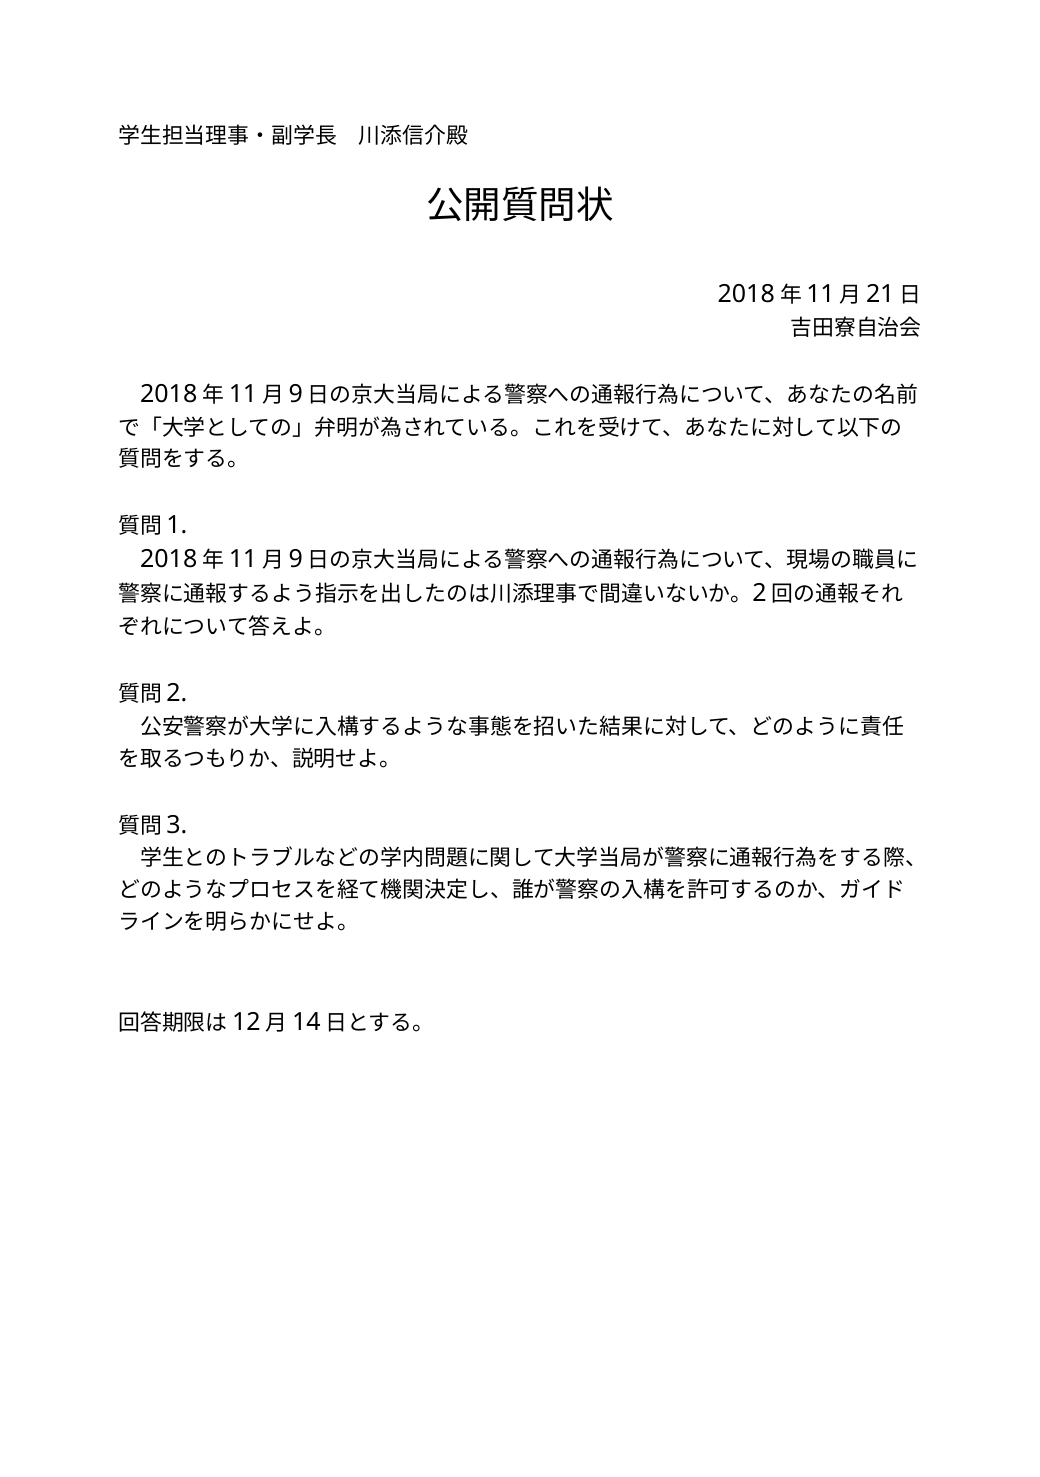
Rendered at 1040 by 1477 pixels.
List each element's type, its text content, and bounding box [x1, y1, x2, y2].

text 公安警察が大学に入構するような事態を招いた結果に対して、どのように責任を取るつもりか、説明せよ。 [118, 709, 921, 772]
text 学生担当理事・副学長 川添信介殿 [118, 118, 921, 150]
text 質問2. [118, 675, 921, 709]
text 質問1. [118, 507, 921, 541]
text 2018年11月21日 [118, 276, 921, 310]
text 学生とのトラブルなどの学内問題に関して大学当局が警察に通報行為をする際、どのようなプロセスを経て機関決定し、誰が警察の入構を許可するのか、ガイドラインを明らかにせよ。 [118, 840, 921, 935]
text 2018年11月9日の京大当局による警察への通報行為について、現場の職員に警察に通報するよう指示を出したのは川添理事で間違いないか。2回の通報それぞれについて答えよ。 [118, 541, 921, 641]
text 吉田寮自治会 [118, 310, 921, 341]
text 回答期限は12月14日とする。 [118, 1003, 921, 1037]
text 質問3. [118, 806, 921, 840]
title 公開質問状 [118, 175, 921, 229]
text 2018年11月9日の京大当局による警察への通報行為について、あなたの名前で「大学としての」弁明が為されている。これを受けて、あなたに対して以下の質問をする。 [118, 375, 921, 473]
